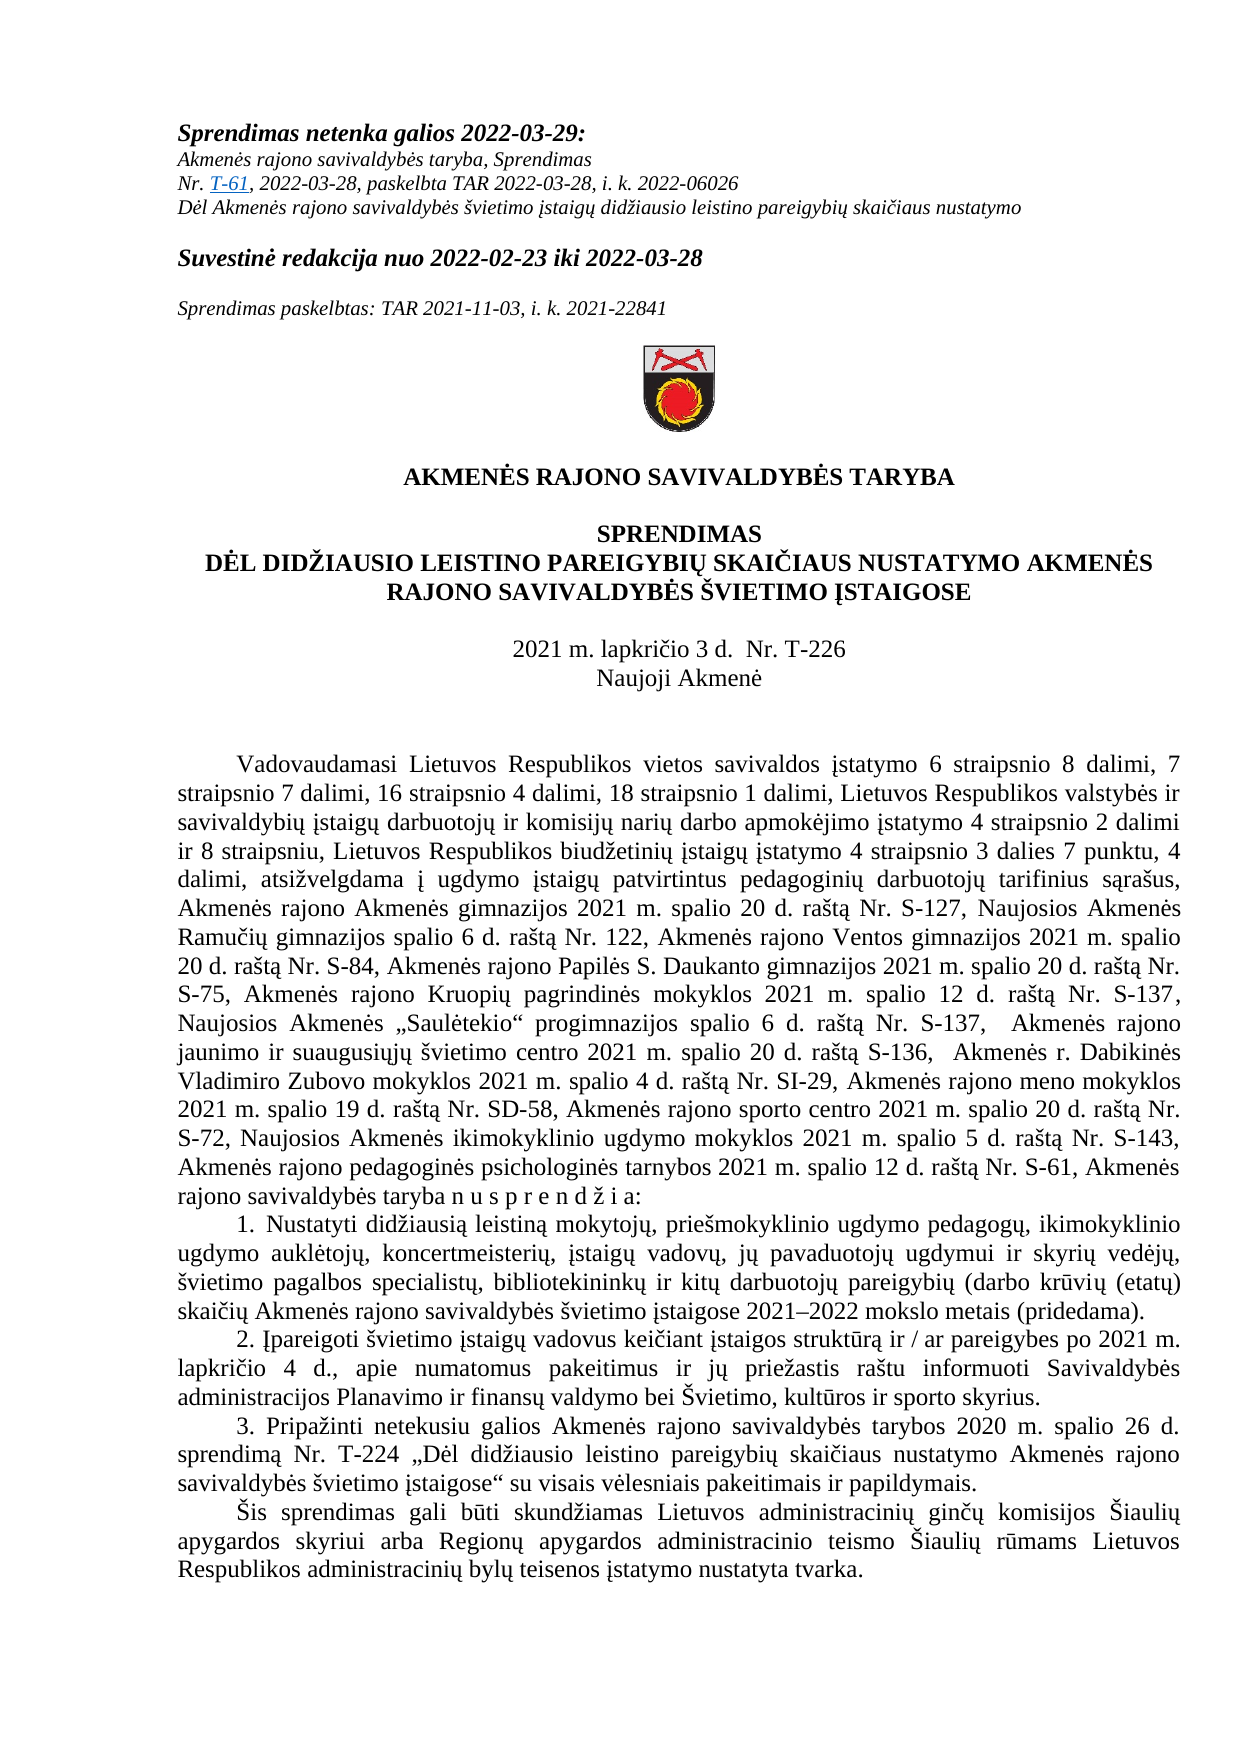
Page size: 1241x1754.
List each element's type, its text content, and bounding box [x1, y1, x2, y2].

text Vadovaudamasi Lietuvos Respublikos vietos savivaldos įstatymo 6 straipsnio 8 dalimi, 7 straipsnio 7 dalimi, 16 straipsnio 4 dalimi, 18 straipsnio 1 dalimi, Lietuvos Respublikos valstybės ir savivaldybių įstaigų darbuotojų ir komisijų narių darbo apmokėjimo įstatymo 4 straipsnio 2 dalimi ir 8 straipsniu, Lietuvos Respublikos biudžetinių įstaigų įstatymo 4 straipsnio 3 dalies 7 punktu, 4 dalimi, atsižvelgdama į ugdymo įstaigų patvirtintus pedagoginių darbuotojų tarifinius sąrašus, Akmenės rajono Akmenės gimnazijos 2021 m. spalio 20 d. raštą Nr. S-127, Naujosios Akmenės Ramučių gimnazijos spalio 6 d. raštą Nr. 122, Akmenės rajono Ventos gimnazijos 2021 m. spalio 20 d. raštą Nr. S-84, Akmenės rajono Papilės S. Daukanto gimnazijos 2021 m. spalio 20 d. raštą Nr. S-75, Akmenės rajono Kruopių pagrindinės mokyklos 2021 m. spalio 12 d. raštą Nr. S-137, Naujosios Akmenės „Saulėtekio“ progimnazijos spalio 6 d. raštą Nr. S-137, Akmenės rajono jaunimo ir suaugusiųjų švietimo centro 2021 m. spalio 20 d. raštą S-136, Akmenės r. Dabikinės Vladimiro Zubovo mokyklos 2021 m. spalio 4 d. raštą Nr. SI-29, Akmenės rajono meno mokyklos 2021 m. spalio 19 d. raštą Nr. SD-58, Akmenės rajono sporto centro 2021 m. spalio 20 d. raštą Nr. S-72, Naujosios Akmenės ikimokyklinio ugdymo mokyklos 2021 m. spalio 5 d. raštą Nr. S-143, Akmenės rajono pedagoginės psichologinės tarnybos 2021 m. spalio 12 d. raštą Nr. S-61, Akmenės rajono savivaldybės taryba n u s p r e n d ž i a: [177, 749, 1181, 1209]
text Šis sprendimas gali būti skundžiamas Lietuvos administracinių ginčų komisijos Šiaulių apygardos skyriui arba Regionų apygardos administracinio teismo Šiaulių rūmams Lietuvos Respublikos administracinių bylų teisenos įstatymo nustatyta tvarka. [177, 1497, 1181, 1583]
text Sprendimas netenka galios 2022-03-29: [177, 118, 1181, 147]
text Nr. T-61, 2022-03-28, paskelbta TAR 2022-03-28, i. k. 2022-06026 [177, 171, 1181, 195]
text Naujoji Akmenė [177, 663, 1181, 692]
text Akmenės rajono savivaldybės taryba, Sprendimas [177, 147, 1181, 171]
text Sprendimas paskelbtas: TAR 2021-11-03, i. k. 2021-22841 [177, 296, 1181, 320]
text SPRENDIMAS [177, 519, 1181, 548]
text 3. Pripažinti netekusiu galios Akmenės rajono savivaldybės tarybos 2020 m. spalio 26 d. sprendimą Nr. T-224 „Dėl didžiausio leistino pareigybių skaičiaus nustatymo Akmenės rajono savivaldybės švietimo įstaigose“ su visais vėlesniais pakeitimais ir papildymais. [177, 1411, 1181, 1497]
text DĖL DIDŽIAUSIO LEISTINO PAREIGYBIŲ SKAIČIAUS NUSTATYMO AKMENĖS RAJONO SAVIVALDYBĖS ŠVIETIMO ĮSTAIGOSE [177, 548, 1181, 606]
subtitle 1. Nustatyti didžiausią leistiną mokytojų, priešmokyklinio ugdymo pedagogų, ikimokyklinio ugdymo auklėtojų, koncertmeisterių, įstaigų vadovų, jų pavaduotojų ugdymui ir skyrių vedėjų, švietimo pagalbos specialistų, bibliotekininkų ir kitų darbuotojų pareigybių (darbo krūvių (etatų) skaičių Akmenės rajono savivaldybės švietimo įstaigose 2021–2022 mokslo metais (pridedama). [177, 1209, 1181, 1324]
subtitle 2. Įpareigoti švietimo įstaigų vadovus keičiant įstaigos struktūrą ir / ar pareigybes po 2021 m. lapkričio 4 d., apie numatomus pakeitimus ir jų priežastis raštu informuoti Savivaldybės administracijos Planavimo ir finansų valdymo bei Švietimo, kultūros ir sporto skyrius. [177, 1324, 1181, 1411]
text Suvestinė redakcija nuo 2022-02-23 iki 2022-03-28 [177, 243, 1181, 272]
text AKMENĖS RAJONO SAVIVALDYBĖS TARYBA [177, 462, 1181, 491]
text Dėl Akmenės rajono savivaldybės švietimo įstaigų didžiausio leistino pareigybių skaičiaus nustatymo [177, 195, 1181, 219]
text 2021 m. lapkričio 3 d. Nr. T-226 [177, 634, 1181, 663]
